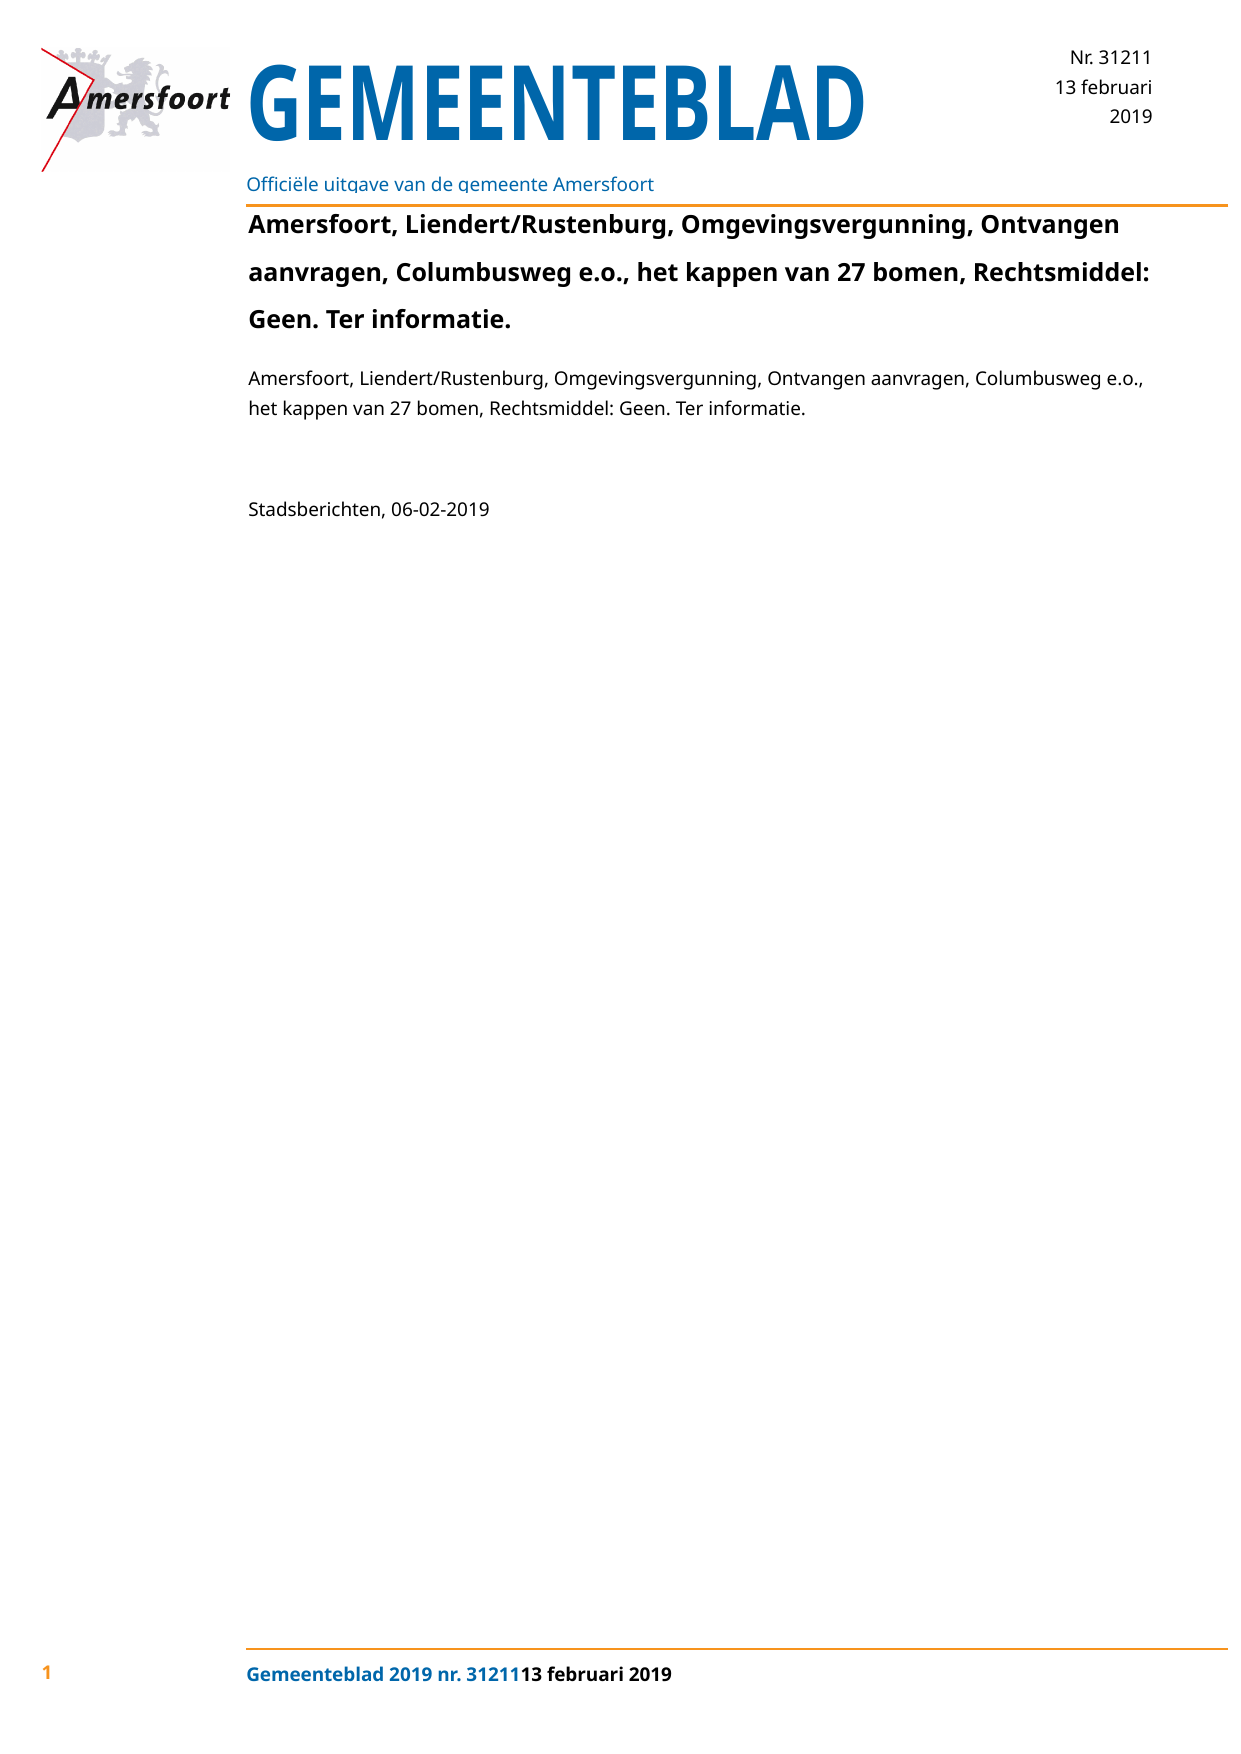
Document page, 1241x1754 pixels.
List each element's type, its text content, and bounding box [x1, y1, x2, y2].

picture [41, 47, 231, 172]
text Amersfoort, Liendert/Rustenburg, Omgevingsvergunning, Ontvangen aanvragen, Columbusweg e.o., het kappen van 27 bomen, Rechtsmiddel: Geen. Ter informatie. [248, 207, 1152, 336]
text Stadsberichten, 06-02-2019 [248, 496, 1152, 522]
text Amersfoort, Liendert/Rustenburg, Omgevingsvergunning, Ontvangen aanvragen, Columbusweg e.o., het kappen van 27 bomen, Rechtsmiddel: Geen. Ter informatie. [248, 366, 1152, 421]
